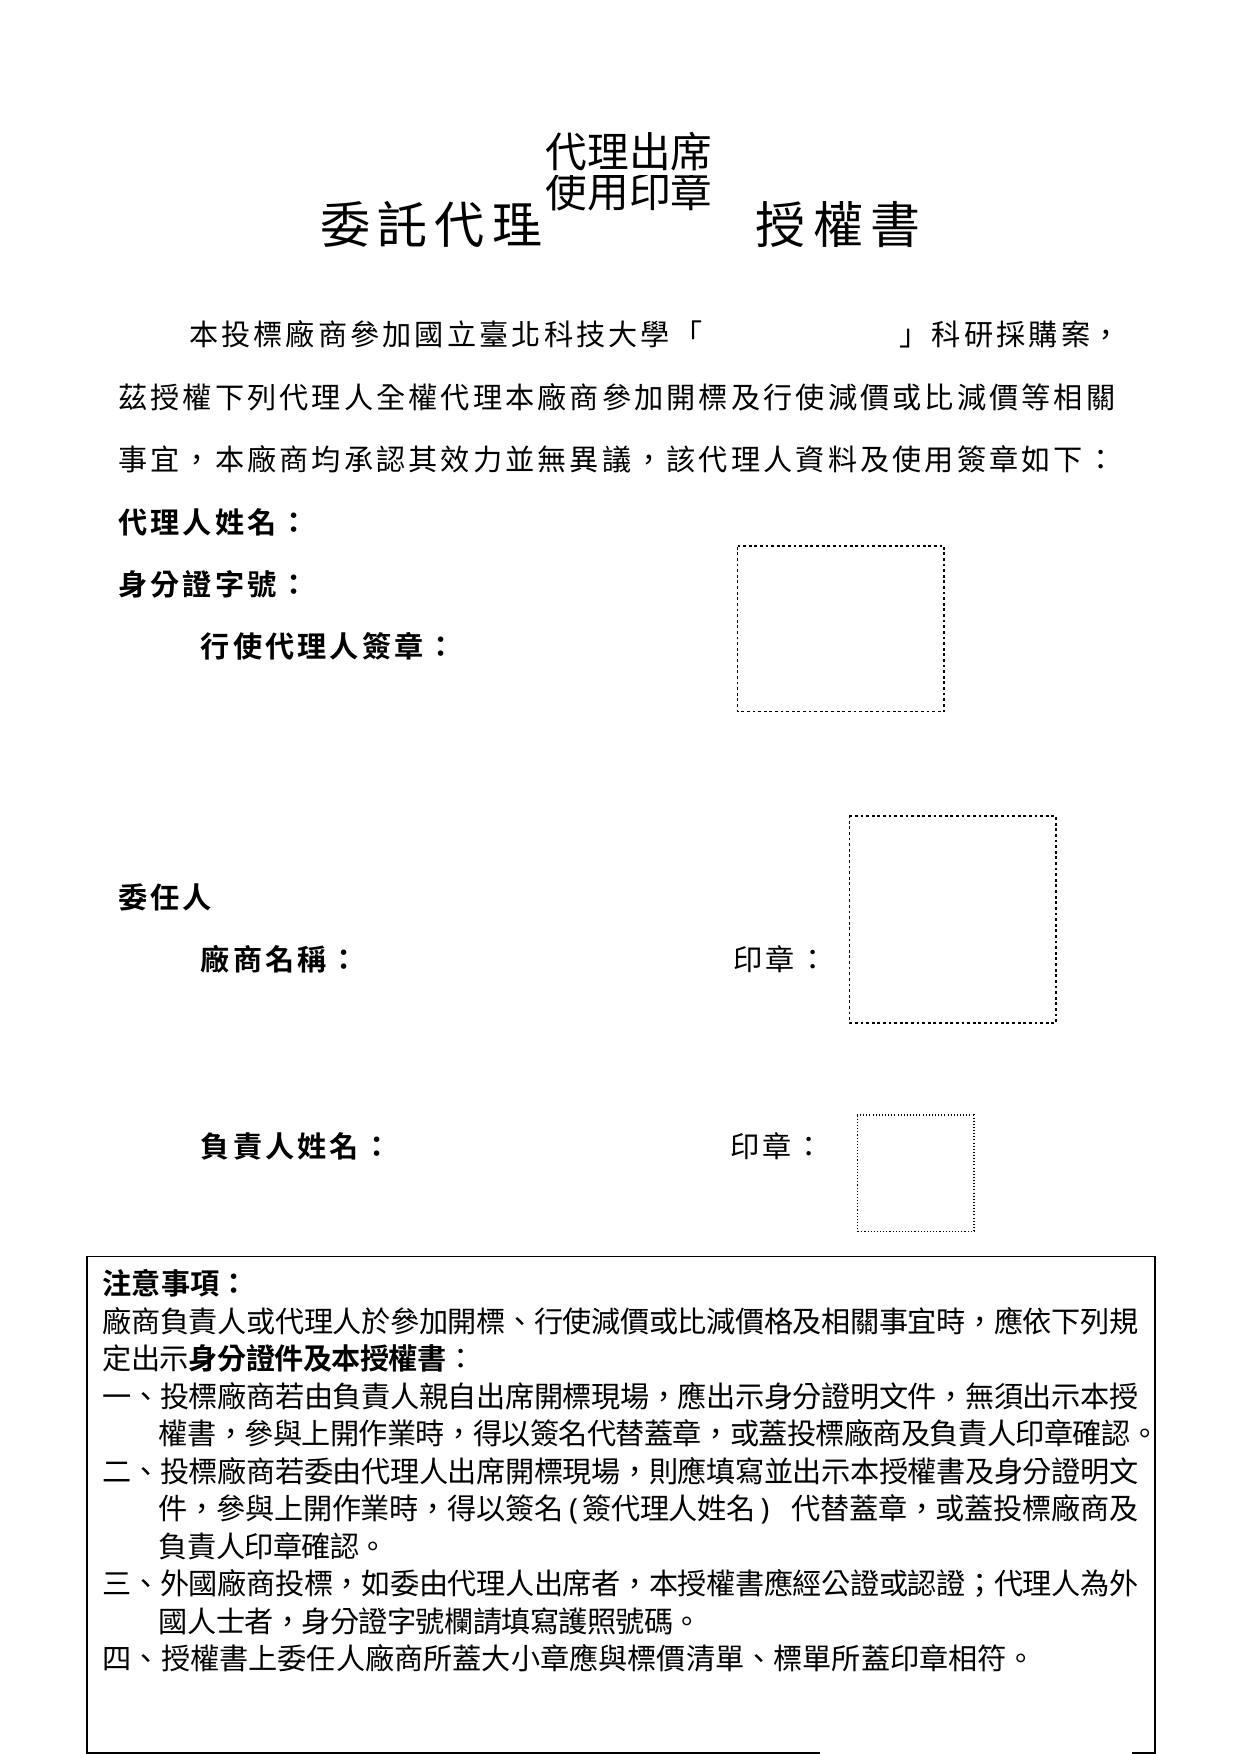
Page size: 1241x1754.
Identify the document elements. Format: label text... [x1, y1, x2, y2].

text 三、外國廠商投標，如委由代理人出席者，本授權書應經公證或認證；代理人為外國人士者，身分證字號欄請填寫護照號碼。 [102, 1564, 1139, 1639]
text 注意事項： [102, 1264, 1139, 1302]
text [1056, 916, 1122, 979]
text [944, 604, 1122, 666]
text 一、投標廠商若由負責人親自出席開標現場，應出示身分證明文件，無須出示本授權書，參與上開作業時，得以簽名代替蓋章，或蓋投標廠商及負責人印章確認。 [102, 1377, 1139, 1452]
text 行使代理人簽章： [118, 604, 738, 666]
text [120, 74, 254, 127]
text 身分證字號： [118, 541, 1122, 604]
text 代理出席 [546, 136, 741, 176]
text 本投標廠商參加國立臺北科技大學「 」科研採購案，茲授權下列代理人全權代理本廠商參加開標及行使減價或比減價等相關事宜，本廠商均承認其效力並無異議，該代理人資料及使用簽章如下： [118, 291, 1122, 479]
text 委託代理 授權書 [118, 129, 1122, 272]
text 四、授權書上委任人廠商所蓋大小章應與標價清單、標單所蓋印章相符。 [102, 1639, 1139, 1677]
text 廠商名稱： 印章： [118, 916, 849, 979]
text 廠商負責人或代理人於參加開標、行使減價或比減價格及相關事宜時，應依下列規定出示身分證件及本授權書： [102, 1302, 1139, 1377]
text [1056, 854, 1122, 916]
text 負責人姓名： 印章： [118, 1104, 1122, 1232]
text 代理人姓名： [118, 479, 1122, 541]
text 使用印章 [546, 176, 741, 215]
text 二、投標廠商若委由代理人出席開標現場，則應填寫並出示本授權書及身分證明文件，參與上開作業時，得以簽名(簽代理人姓名) 代替蓋章，或蓋投標廠商及負責人印章確認。 [102, 1452, 1139, 1564]
text 委任人 [118, 854, 849, 916]
